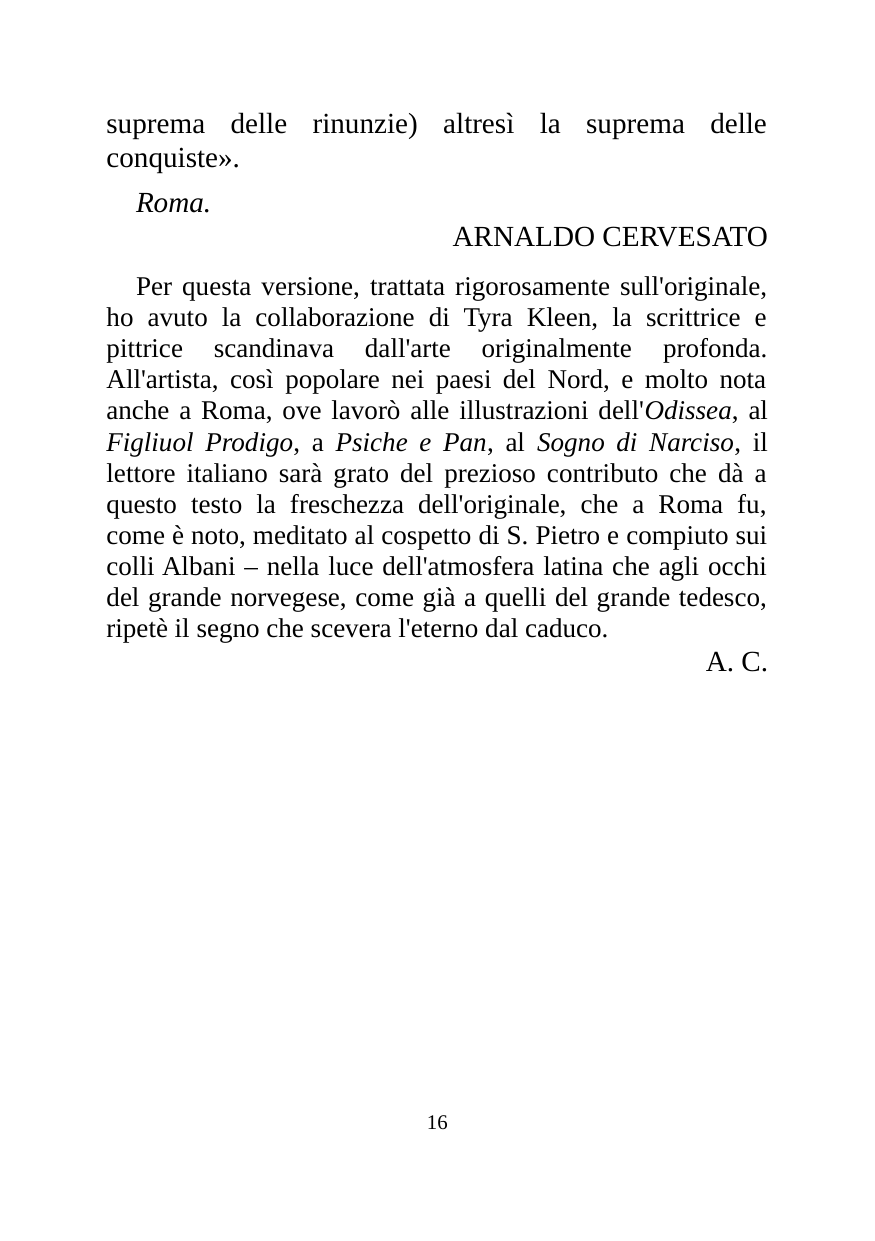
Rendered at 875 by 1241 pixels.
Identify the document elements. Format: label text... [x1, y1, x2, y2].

text Roma. [106, 185, 768, 219]
text suprema delle rinunzie) altresì la suprema delle conquiste». [106, 106, 768, 173]
text Per questa versione, trattata rigorosamente sull'originale, ho avuto la collaborazione di Tyra Kleen, la scrittrice e pittrice scandinava dall'arte originalmente profonda. All'artista, così popolare nei paesi del Nord, e molto nota anche a Roma, ove lavorò alle illustrazioni dell'Odissea, al Figliuol Prodigo, a Psiche e Pan, al Sogno di Narciso, il lettore italiano sarà grato del prezioso contributo che dà a questo testo la freschezza dell'originale, che a Roma fu, come è noto, meditato al cospetto di S. Pietro e compiuto sui colli Albani – nella luce dell'atmosfera latina che agli occhi del grande norvegese, come già a quelli del grande tedesco, ripetè il segno che scevera l'eterno dal caduco. [106, 270, 768, 644]
text ARNALDO CERVESATO [106, 219, 768, 252]
text A. C. [106, 644, 768, 677]
